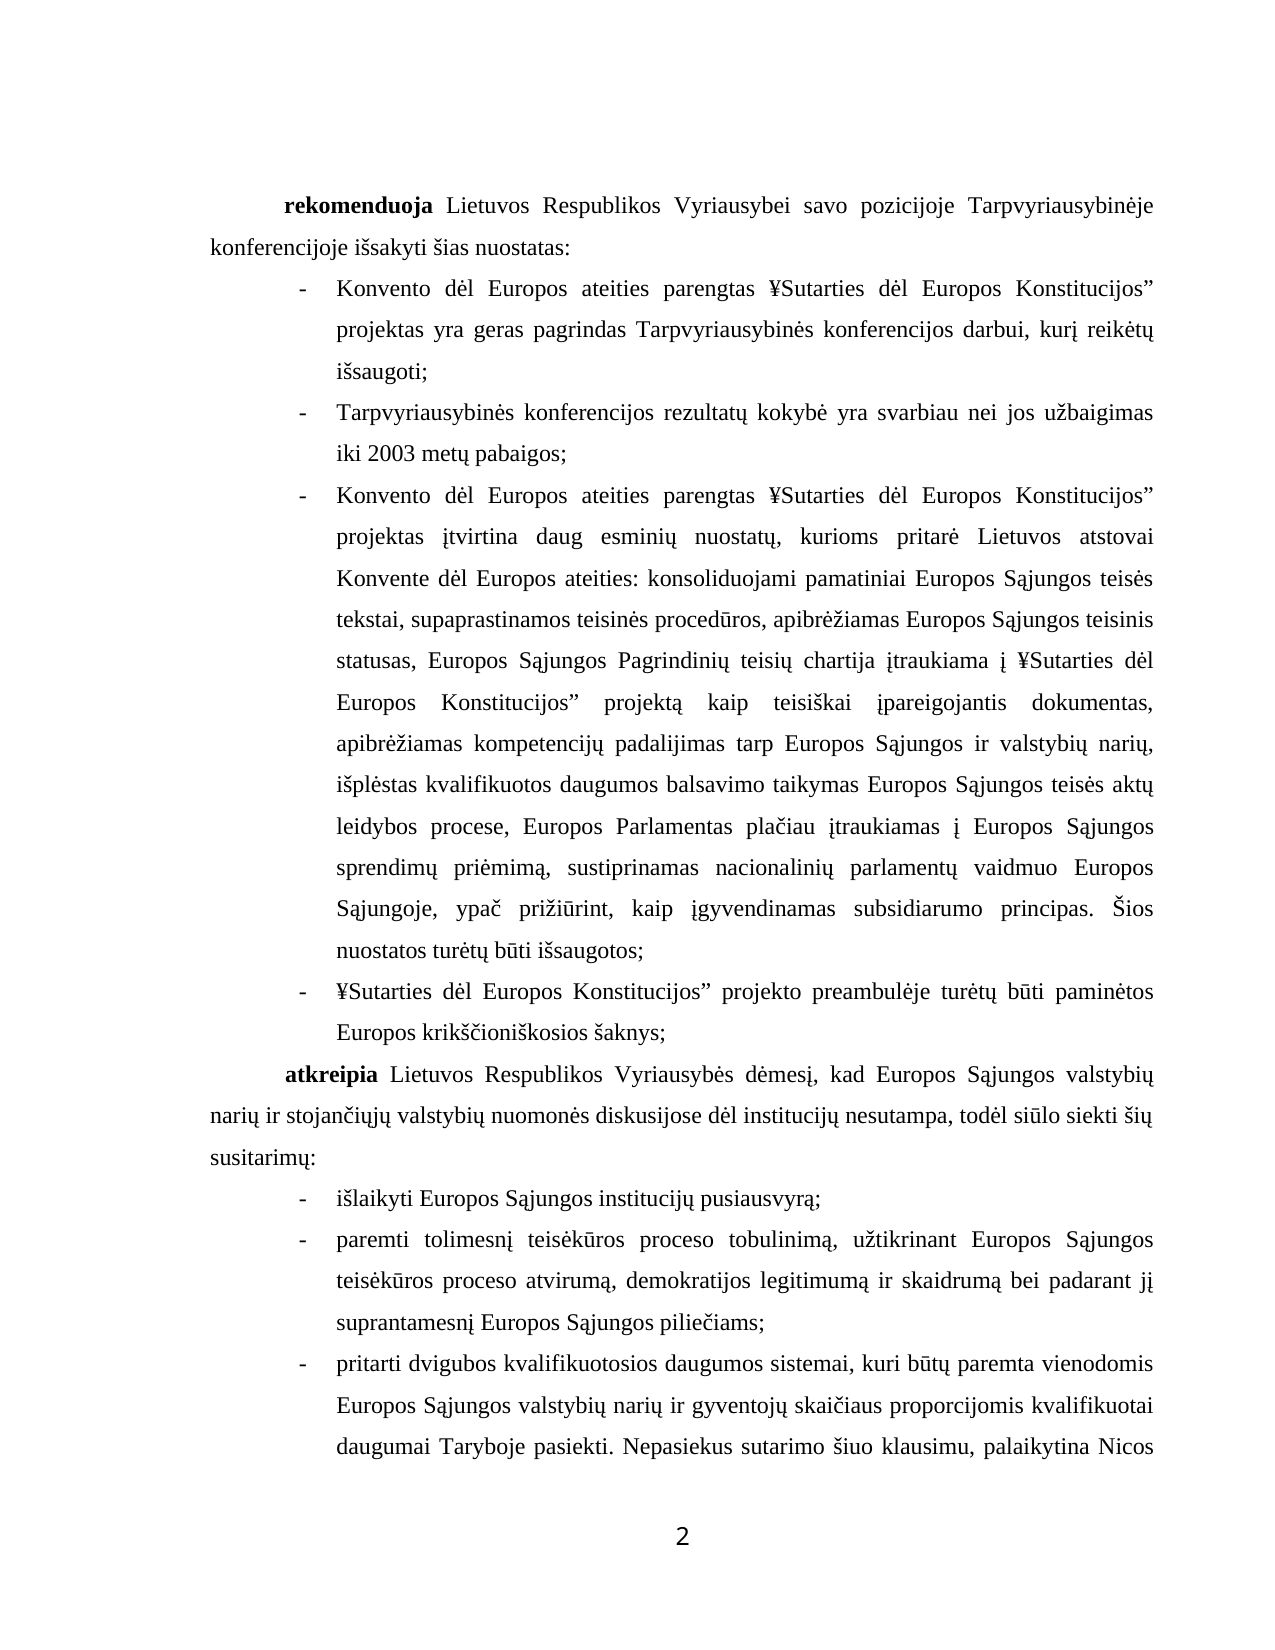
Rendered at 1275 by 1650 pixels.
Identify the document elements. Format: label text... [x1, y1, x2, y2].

text - Konvento dėl Europos ateities parengtas ¥Sutarties dėl Europos Konstitucijos” projektas yra geras pagrindas Tarpvyriausybinės konferencijos darbui, kurį reikėtų išsaugoti; [299, 274, 1155, 384]
text - Tarpvyriausybinės konferencijos rezultatų kokybė yra svarbiau nei jos užbaigimas iki 2003 metų pabaigos; [299, 398, 1155, 467]
text - išlaikyti Europos Sąjungos institucijų pusiausvyrą; [299, 1184, 1155, 1211]
text - paremti tolimesnį teisėkūros proceso tobulinimą, užtikrinant Europos Sąjungos teisėkūros proceso atvirumą, demokratijos legitimumą ir skaidrumą bei padarant jį suprantamesnį Europos Sąjungos piliečiams; [299, 1225, 1155, 1336]
text rekomenduoja Lietuvos Respublikos Vyriausybei savo pozicijoje Tarpvyriausybinėje konferencijoje išsakyti šias nuostatas: [210, 191, 1155, 260]
text atkreipia Lietuvos Respublikos Vyriausybės dėmesį, kad Europos Sąjungos valstybių narių ir stojančiųjų valstybių nuomonės diskusijose dėl institucijų nesutampa, todėl siūlo siekti šių susitarimų: [210, 1060, 1155, 1170]
text - ¥Sutarties dėl Europos Konstitucijos” projekto preambulėje turėtų būti paminėtos Europos krikščioniškosios šaknys; [299, 977, 1155, 1046]
text - pritarti dvigubos kvalifikuotosios daugumos sistemai, kuri būtų paremta vienodomis Europos Sąjungos valstybių narių ir gyventojų skaičiaus proporcijomis kvalifikuotai daugumai Taryboje pasiekti. Nepasiekus sutarimo šiuo klausimu, palaikytina Nicos [299, 1349, 1155, 1459]
text - Konvento dėl Europos ateities parengtas ¥Sutarties dėl Europos Konstitucijos” projektas įtvirtina daug esminių nuostatų, kurioms pritarė Lietuvos atstovai Konvente dėl Europos ateities: konsoliduojami pamatiniai Europos Sąjungos teisės tekstai, supaprastinamos teisinės procedūros, apibrėžiamas Europos Sąjungos teisinis statusas, Europos Sąjungos Pagrindinių teisių chartija įtraukiama į ¥Sutarties dėl Europos Konstitucijos” projektą kaip teisiškai įpareigojantis dokumentas, apibrėžiamas kompetencijų padalijimas tarp Europos Sąjungos ir valstybių narių, išplėstas kvalifikuotos daugumos balsavimo taikymas Europos Sąjungos teisės aktų leidybos procese, Europos Parlamentas plačiau įtraukiamas į Europos Sąjungos sprendimų priėmimą, sustiprinamas nacionalinių parlamentų vaidmuo Europos Sąjungoje, ypač prižiūrint, kaip įgyvendinamas subsidiarumo principas. Šios nuostatos turėtų būti išsaugotos; [299, 481, 1155, 963]
